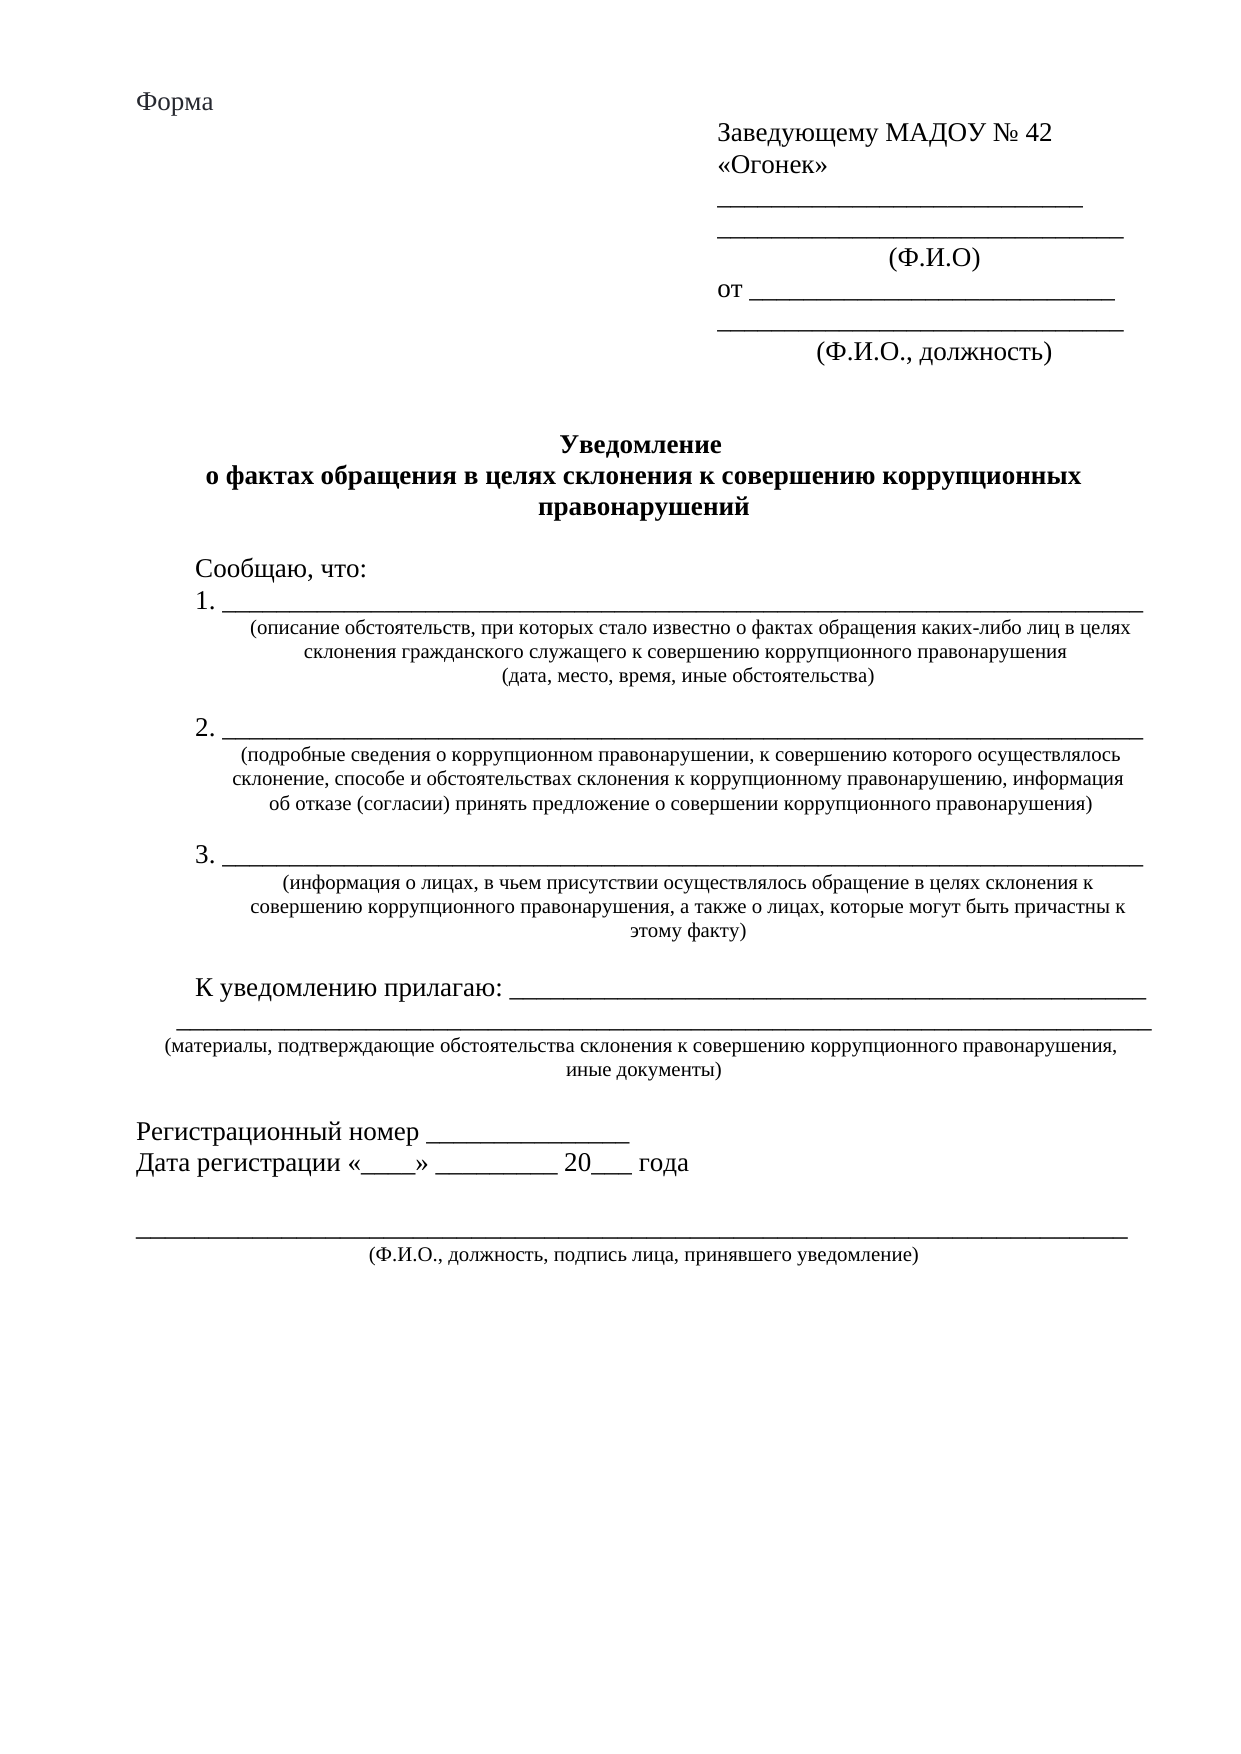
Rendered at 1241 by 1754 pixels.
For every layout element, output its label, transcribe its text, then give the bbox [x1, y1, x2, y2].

text ________________________________________________________________________ [136, 1002, 1152, 1033]
text (дата, место, время, иные обстоятельства) [224, 663, 1152, 687]
text ___________________________ [717, 179, 1152, 210]
text 3. ____________________________________________________________________ [136, 838, 1152, 870]
text (материалы, подтверждающие обстоятельства склонения к совершению коррупционного правонарушения, [136, 1033, 1152, 1057]
text 1. ____________________________________________________________________ [136, 584, 1152, 615]
text об отказе (согласии) принять предложение о совершении коррупционного правонарушения) [210, 790, 1152, 814]
text от ___________________________ [717, 272, 1152, 303]
text Уведомление [136, 428, 1152, 459]
text (Ф.И.О) [717, 241, 1152, 272]
text К уведомлению прилагаю: _______________________________________________ [136, 971, 1152, 1002]
text Регистрационный номер _______________ [136, 1114, 1152, 1146]
text (подробные сведения о коррупционном правонарушении, к совершению которого осуществлялось склонение, способе и обстоятельствах склонения к коррупционному правонарушению, информация [210, 742, 1152, 790]
text (Ф.И.О., должность) [717, 334, 1152, 366]
text ______________________________ [717, 303, 1152, 334]
text (описание обстоятельств, при которых стало известно о фактах обращения каких-либо лиц в целях склонения гражданского служащего к совершению коррупционного правонарушения [224, 615, 1152, 663]
text ____________________________________________________________________ [136, 1208, 1152, 1242]
text (информация о лицах, в чьем присутствии осуществлялось обращение в целях склонения к совершению коррупционного правонарушения, а также о лицах, которые могут быть причастны к этому факту) [224, 870, 1152, 942]
text Форма [136, 85, 1152, 117]
text Заведующему МАДОУ № 42 «Огонек» [717, 117, 1152, 179]
text Сообщаю, что: [136, 553, 1152, 584]
text ______________________________ [717, 210, 1152, 241]
text иные документы) [136, 1057, 1152, 1081]
text (Ф.И.О., должность, подпись лица, принявшего уведомление) [136, 1242, 1152, 1266]
text 2. ____________________________________________________________________ [136, 711, 1152, 742]
text Дата регистрации «____» _________ 20___ года [136, 1146, 1152, 1177]
text о фактах обращения в целях склонения к совершению коррупционных правонарушений [136, 459, 1152, 521]
